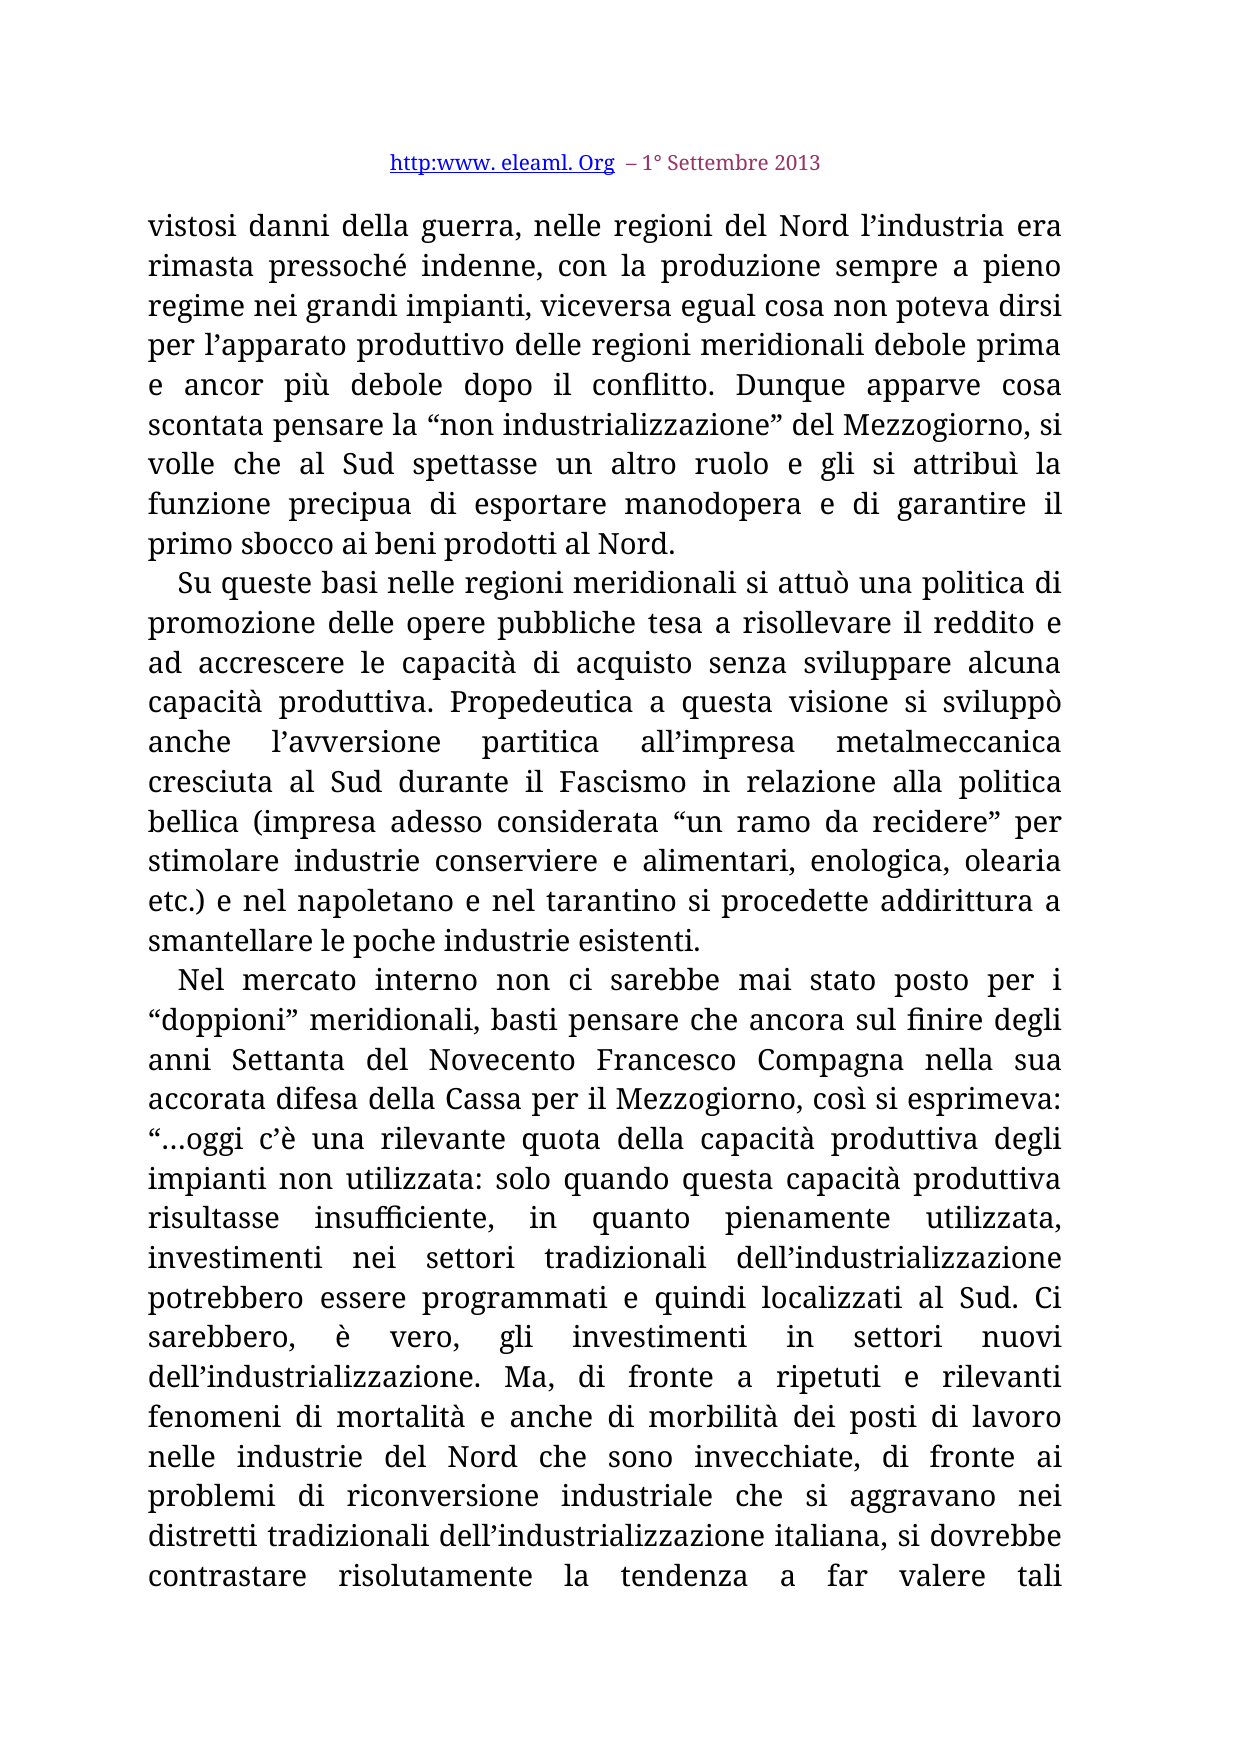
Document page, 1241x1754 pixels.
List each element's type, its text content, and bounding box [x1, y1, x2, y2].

text vistosi danni della guerra, nelle regioni del Nord l’industria era rimasta pressoché indenne, con la produzione sempre a pieno regime nei grandi impianti, viceversa egual cosa non poteva dirsi per l’apparato produttivo delle regioni meridionali debole prima e ancor più debole dopo il conflitto. Dunque apparve cosa scontata pensare la “non industrializzazione” del Mezzogiorno, si volle che al Sud spettasse un altro ruolo e gli si attribuì la funzione precipua di esportare manodopera e di garantire il primo sbocco ai beni prodotti al Nord. [148, 206, 1063, 563]
text Su queste basi nelle regioni meridionali si attuò una politica di promozione delle opere pubbliche tesa a risollevare il reddito e ad accrescere le capacità di acquisto senza sviluppare alcuna capacità produttiva. Propedeutica a questa visione si sviluppò anche l’avversione partitica all’impresa metalmeccanica cresciuta al Sud durante il Fascismo in relazione alla politica bellica (impresa adesso considerata “un ramo da recidere” per stimolare industrie conserviere e alimentari, enologica, olearia etc.) e nel napoletano e nel tarantino si procedette addirittura a smantellare le poche industrie esistenti. [148, 563, 1063, 959]
text Nel mercato interno non ci sarebbe mai stato posto per i “doppioni” meridionali, basti pensare che ancora sul finire degli anni Settanta del Novecento Francesco Compagna nella sua accorata difesa della Cassa per il Mezzogiorno, così si esprimeva: “…oggi c’è una rilevante quota della capacità produttiva degli impianti non utilizzata: solo quando questa capacità produttiva risultasse insufficiente, in quanto pienamente utilizzata, investimenti nei settori tradizionali dell’industrializzazione potrebbero essere programmati e quindi localizzati al Sud. Ci sarebbero, è vero, gli investimenti in settori nuovi dell’industrializzazione. Ma, di fronte a ripetuti e rilevanti fenomeni di mortalità e anche di morbilità dei posti di lavoro nelle industrie del Nord che sono invecchiate, di fronte ai problemi di riconversione industriale che si aggravano nei distretti tradizionali dell’industrializzazione italiana, si dovrebbe contrastare risolutamente la tendenza a far valere tali [148, 959, 1063, 1594]
